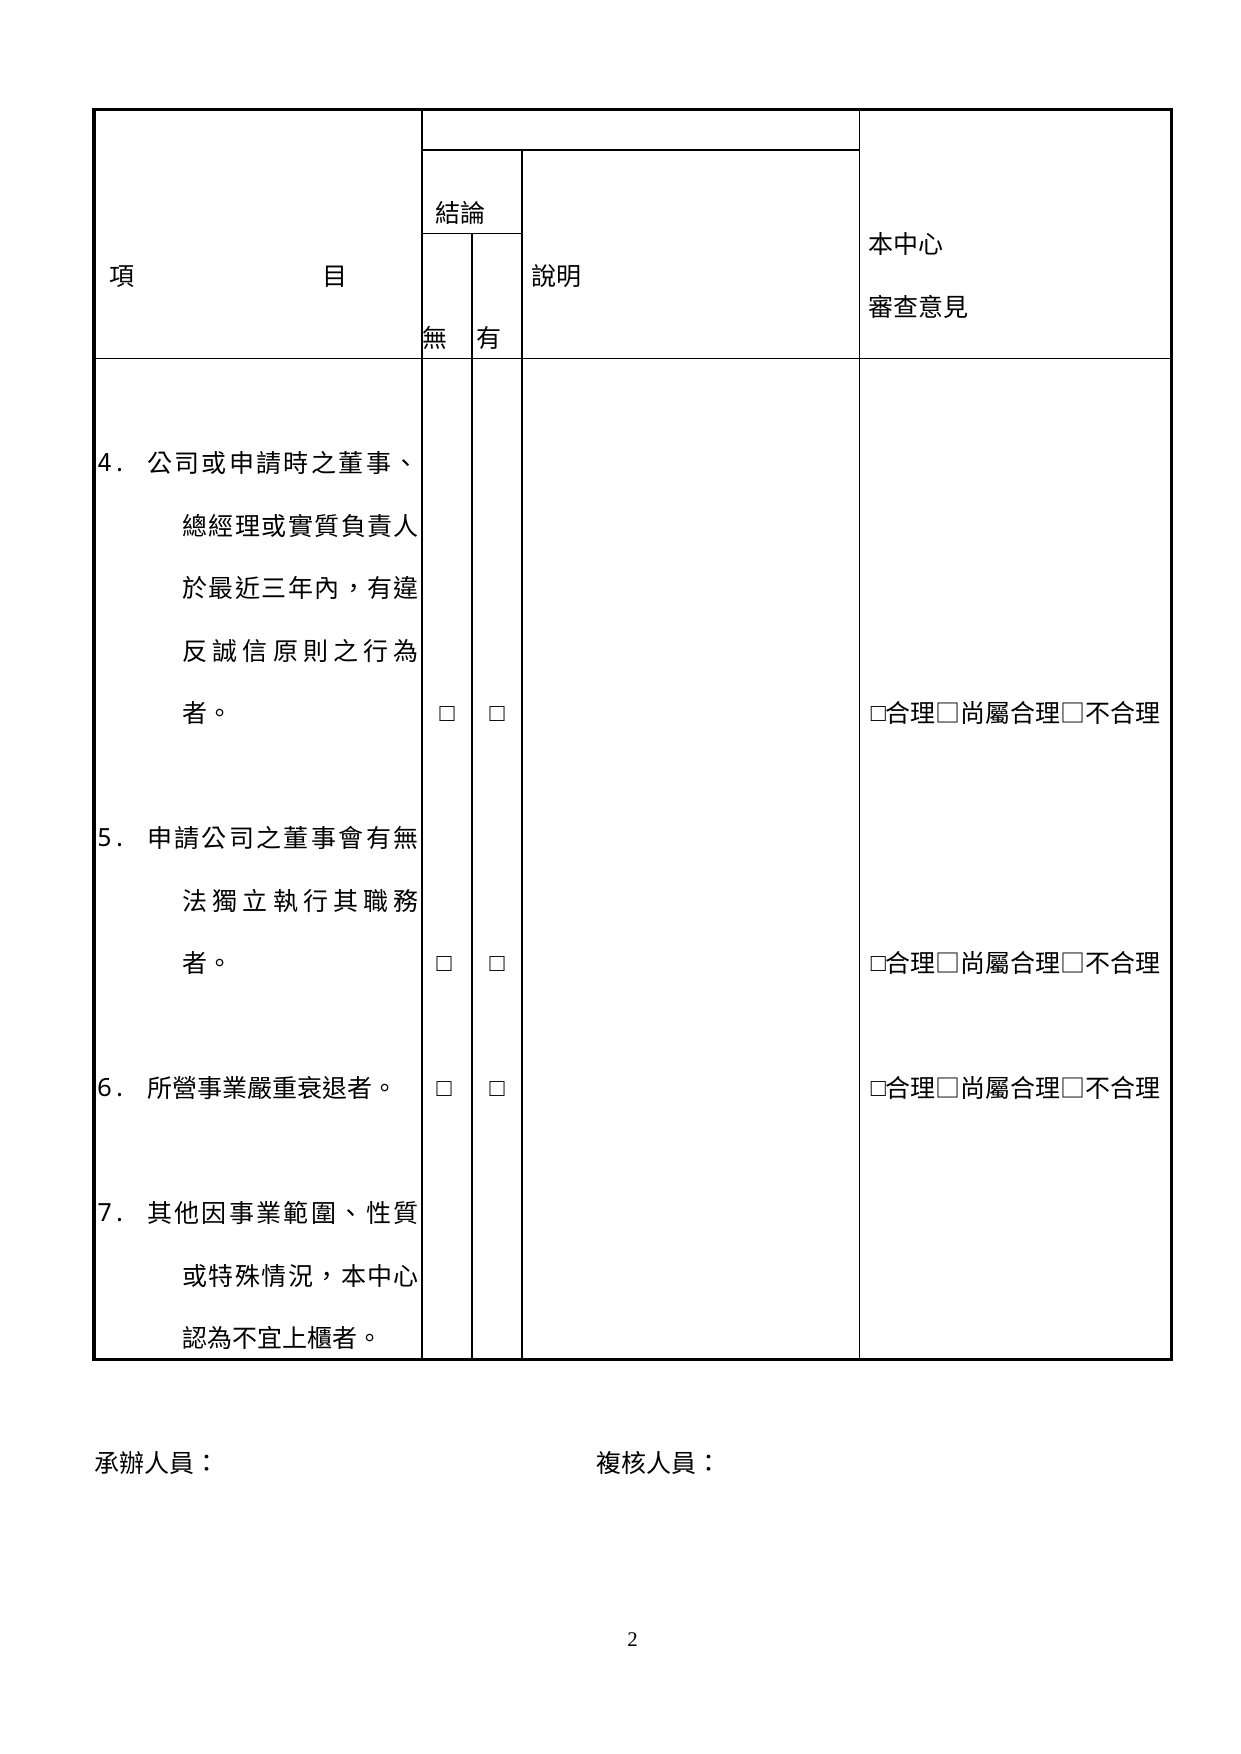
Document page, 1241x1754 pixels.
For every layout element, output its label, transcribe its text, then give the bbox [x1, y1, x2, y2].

table_cell [523, 359, 859, 1358]
table_cell 結論 [423, 151, 521, 233]
text 承辦人員： 複核人員： [94, 1420, 1162, 1483]
table_cell 有 [473, 234, 521, 358]
table_header 本中心 審查意見 [860, 111, 1170, 358]
table_header 項 目 [96, 111, 421, 358]
table_cell 無 [423, 234, 471, 358]
table_header 推薦證券商評估意見 [423, 111, 859, 149]
table_cell □ □ □ [423, 359, 471, 1358]
table_cell □ □ □ [473, 359, 521, 1358]
table_cell 說明 [523, 151, 859, 358]
table_cell 有證券交易法第一百五十六條第一項第一款至第三款所列情事者。 財務或業務未能與他人獨立劃分者。 有重大非常規交易迄申請時尚未改善者。 公司或申請時之董事、總經理或實質負責人於最近三年內，有違反誠信原則之行為者。 申請公司之董事會有無法獨立執行其職務者。 所營事業嚴重衰退者。 其他因事業範圍、性質或特殊情況，本中心認為不宜上櫃者。 [96, 359, 421, 1358]
table_cell □合理□尚屬合理□不合理 □合理□尚屬合理□不合理 □合理□尚屬合理□不合理 [860, 359, 1170, 1358]
